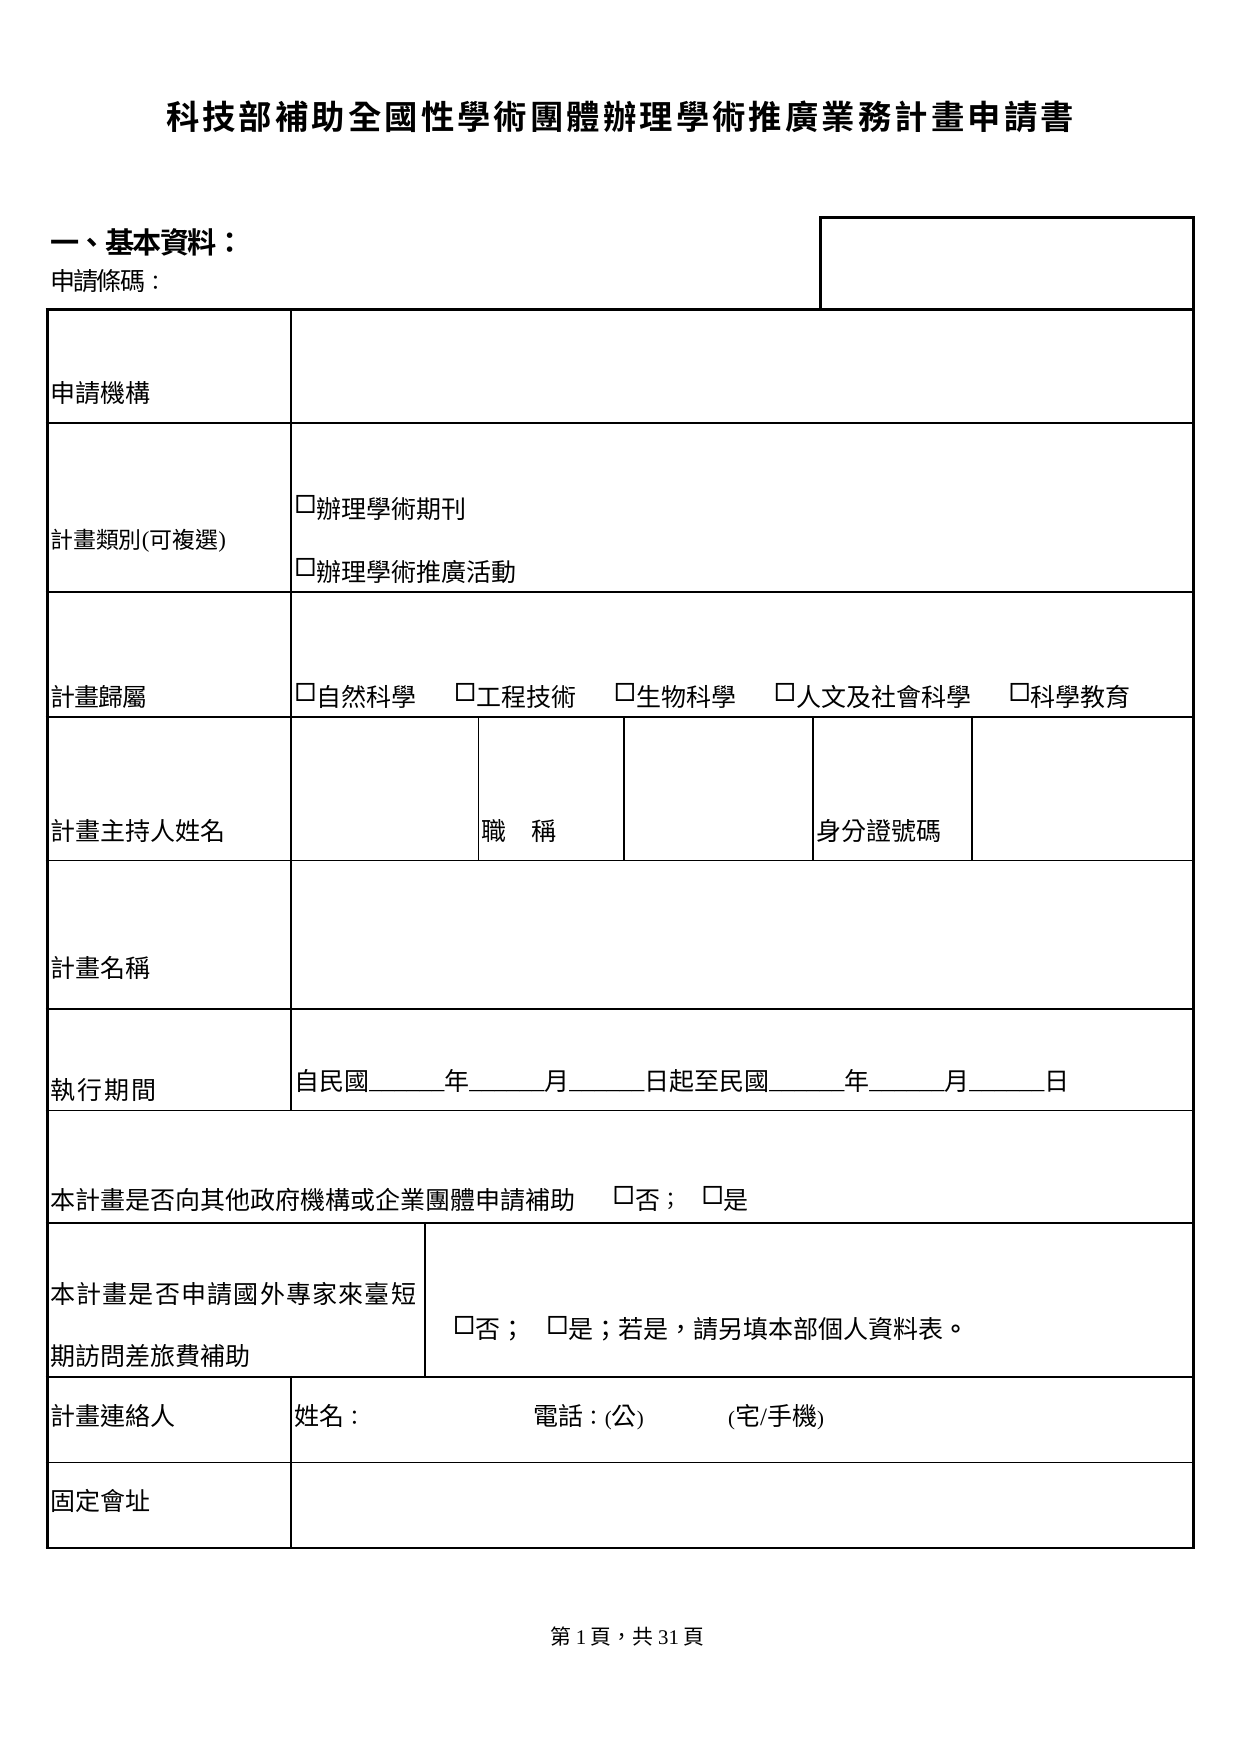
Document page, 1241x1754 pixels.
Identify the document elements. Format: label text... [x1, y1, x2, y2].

table_cell 職 稱 [479, 718, 623, 860]
table_cell 申請機構 [49, 311, 290, 422]
table_cell 固定會址 [49, 1463, 290, 1547]
table_cell [973, 718, 1192, 860]
table_header [822, 219, 1192, 308]
table_cell 計畫類別(可複選) [49, 424, 290, 591]
table_cell 執行期間 [49, 1010, 290, 1110]
table_cell 自民國______年______月______日起至民國______年______月______日 [292, 1010, 1192, 1110]
text 科技部補助全國性學術團體辦理學術推廣業務計畫申請書 [71, 91, 1157, 139]
table_cell [292, 718, 478, 860]
table_header 一、基本資料： 申請條碼： [47, 216, 819, 308]
table_cell ¨辦理學術期刊 ¨辦理學術推廣活動 [292, 424, 1192, 591]
table_cell [625, 718, 812, 860]
table_cell 計畫連絡人 [49, 1378, 290, 1461]
table_cell 計畫主持人姓名 [49, 718, 290, 860]
table_cell 本計畫是否向其他政府機構或企業團體申請補助 ¨否； ¨是 [49, 1111, 1192, 1222]
table_cell ¨否； ¨是；若是，請另填本部個人資料表。 [426, 1224, 1192, 1376]
table_cell 計畫名稱 [49, 861, 290, 1008]
table_cell 本計畫是否申請國外專家來臺短期訪問差旅費補助 [49, 1224, 424, 1376]
table_cell [292, 311, 1192, 422]
table_cell ¨自然科學 ¨工程技術 ¨生物科學 ¨人文及社會科學 ¨科學教育 [292, 593, 1192, 716]
table_cell 身分證號碼 [814, 718, 971, 860]
table_cell [292, 1463, 1192, 1547]
table_cell 姓名： 電話：(公) (宅/手機) [292, 1378, 1192, 1461]
table_cell [292, 861, 1192, 1008]
table_cell 計畫歸屬 [49, 593, 290, 716]
